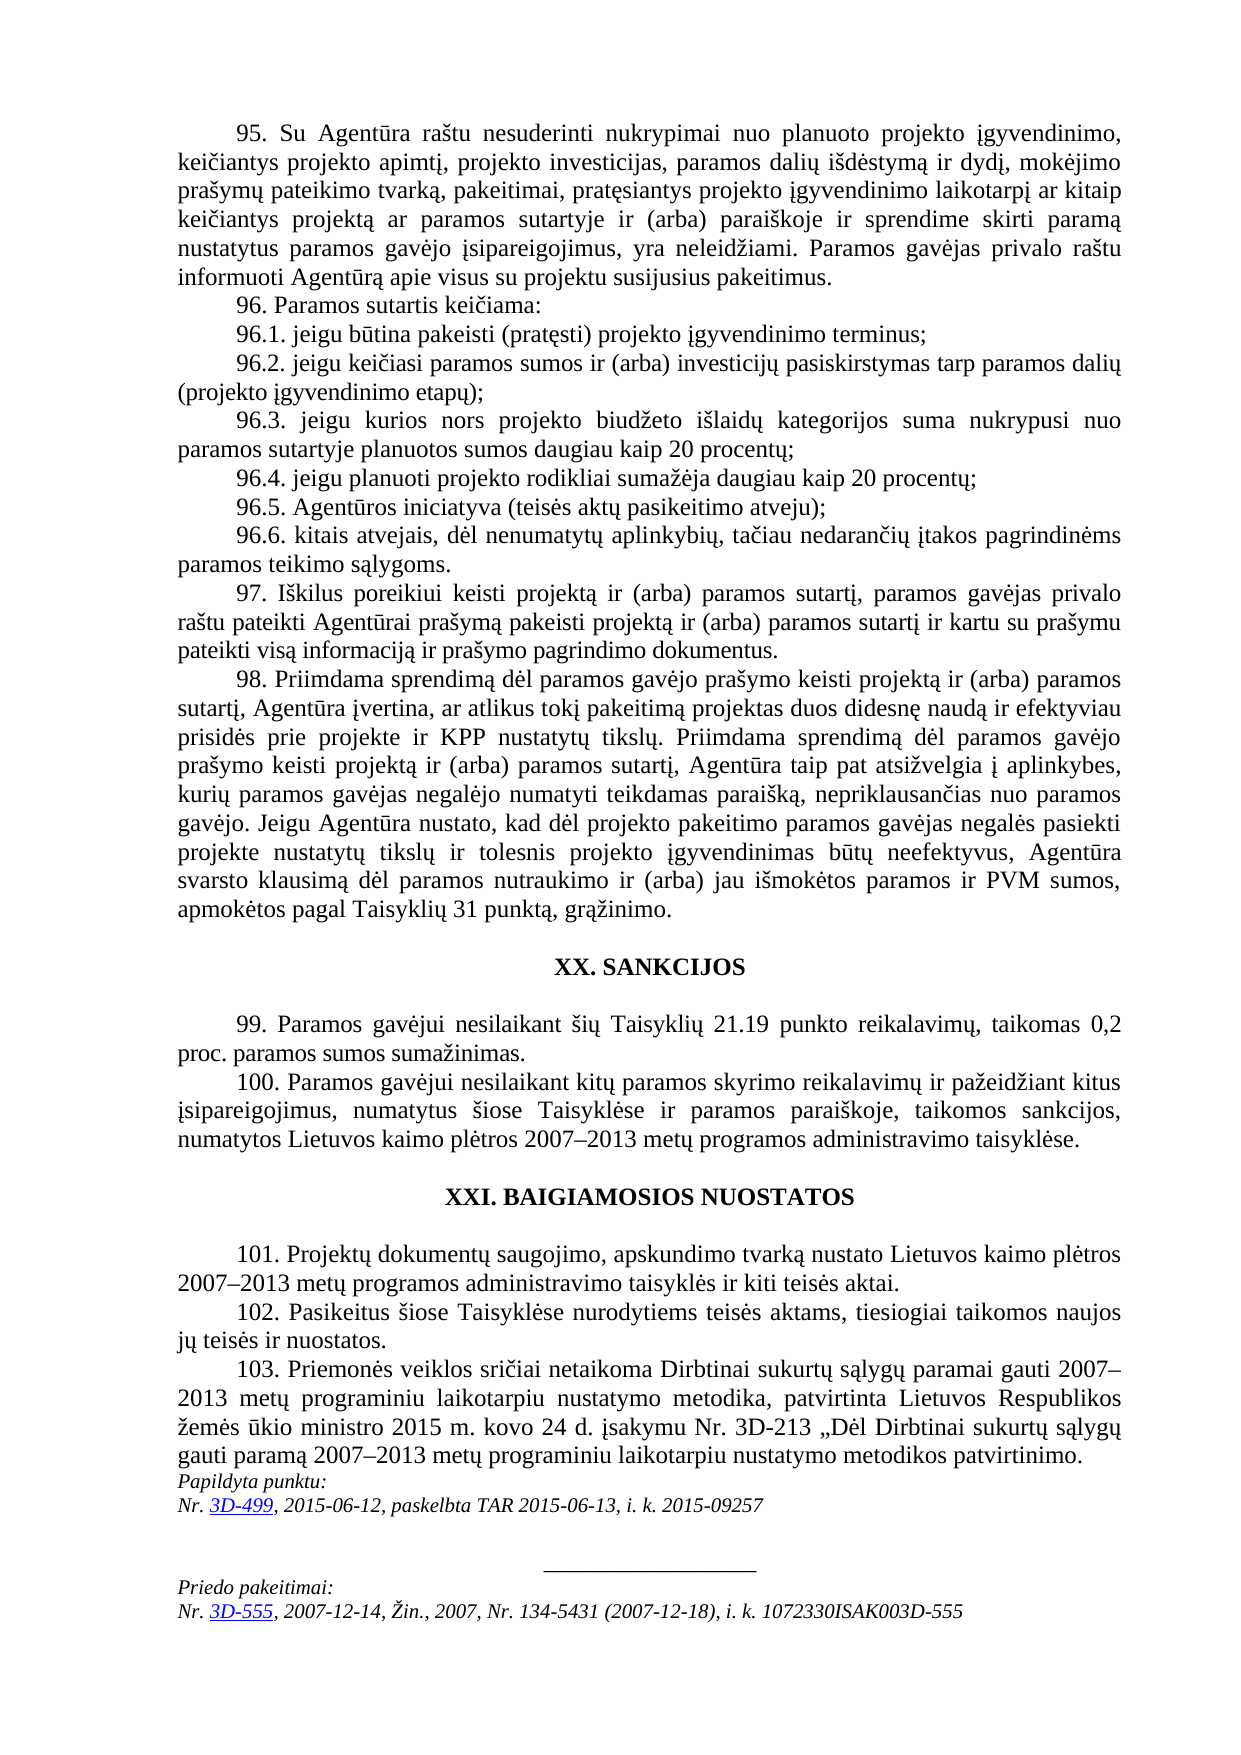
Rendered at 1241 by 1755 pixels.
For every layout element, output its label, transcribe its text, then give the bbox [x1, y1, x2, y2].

text 100. Paramos gavėjui nesilaikant kitų paramos skyrimo reikalavimų ir pažeidžiant kitus įsipareigojimus, numatytus šiose Taisyklėse ir paramos paraiškoje, taikomos sankcijos, numatytos Lietuvos kaimo plėtros 2007–2013 metų programos administravimo taisyklėse. [177, 1067, 1122, 1153]
text Nr. 3D-555, 2007-12-14, Žin., 2007, Nr. 134-5431 (2007-12-18), i. k. 1072330ISAK003D-555 [177, 1599, 1122, 1623]
text 101. Projektų dokumentų saugojimo, apskundimo tvarką nustato Lietuvos kaimo plėtros 2007–2013 metų programos administravimo taisyklės ir kiti teisės aktai. [177, 1239, 1122, 1297]
text 96.4. jeigu planuoti projekto rodikliai sumažėja daugiau kaip 20 procentų; [177, 463, 1122, 492]
text XX. SANKCIJOS [177, 952, 1122, 981]
text 96.2. jeigu keičiasi paramos sumos ir (arba) investicijų pasiskirstymas tarp paramos dalių (projekto įgyvendinimo etapų); [177, 348, 1122, 406]
text 96.5. Agentūros iniciatyva (teisės aktų pasikeitimo atveju); [177, 492, 1122, 521]
text 96.3. jeigu kurios nors projekto biudžeto išlaidų kategorijos suma nukrypusi nuo paramos sutartyje planuotos sumos daugiau kaip 20 procentų; [177, 406, 1122, 463]
text Priedo pakeitimai: [177, 1575, 1122, 1599]
text _________________ [177, 1546, 1122, 1575]
text 96.6. kitais atvejais, dėl nenumatytų aplinkybių, tačiau nedarančių įtakos pagrindinėms paramos teikimo sąlygoms. [177, 521, 1122, 578]
text XXI. BAIGIAMOSIOS NUOSTATOS [177, 1182, 1122, 1211]
text 96. Paramos sutartis keičiama: [177, 291, 1122, 319]
text Papildyta punktu: [177, 1469, 1122, 1493]
text 97. Iškilus poreikiui keisti projektą ir (arba) paramos sutartį, paramos gavėjas privalo raštu pateikti Agentūrai prašymą pakeisti projektą ir (arba) paramos sutartį ir kartu su prašymu pateikti visą informaciją ir prašymo pagrindimo dokumentus. [177, 578, 1122, 664]
text 102. Pasikeitus šiose Taisyklėse nurodytiems teisės aktams, tiesiogiai taikomos naujos jų teisės ir nuostatos. [177, 1297, 1122, 1354]
text 96.1. jeigu būtina pakeisti (pratęsti) projekto įgyvendinimo terminus; [177, 319, 1122, 348]
text 103. Priemonės veiklos sričiai netaikoma Dirbtinai sukurtų sąlygų paramai gauti 2007–2013 metų programiniu laikotarpiu nustatymo metodika, patvirtinta Lietuvos Respublikos žemės ūkio ministro 2015 m. kovo 24 d. įsakymu Nr. 3D-213 „Dėl Dirbtinai sukurtų sąlygų gauti paramą 2007–2013 metų programiniu laikotarpiu nustatymo metodikos patvirtinimo. [177, 1354, 1122, 1469]
text 98. Priimdama sprendimą dėl paramos gavėjo prašymo keisti projektą ir (arba) paramos sutartį, Agentūra įvertina, ar atlikus tokį pakeitimą projektas duos didesnę naudą ir efektyviau prisidės prie projekte ir KPP nustatytų tikslų. Priimdama sprendimą dėl paramos gavėjo prašymo keisti projektą ir (arba) paramos sutartį, Agentūra taip pat atsižvelgia į aplinkybes, kurių paramos gavėjas negalėjo numatyti teikdamas paraišką, nepriklausančias nuo paramos gavėjo. Jeigu Agentūra nustato, kad dėl projekto pakeitimo paramos gavėjas negalės pasiekti projekte nustatytų tikslų ir tolesnis projekto įgyvendinimas būtų neefektyvus, Agentūra svarsto klausimą dėl paramos nutraukimo ir (arba) jau išmokėtos paramos ir PVM sumos, apmokėtos pagal Taisyklių 31 punktą, grąžinimo. [177, 664, 1122, 923]
text Nr. 3D-499, 2015-06-12, paskelbta TAR 2015-06-13, i. k. 2015-09257 [177, 1493, 1122, 1517]
text 95. Su Agentūra raštu nesuderinti nukrypimai nuo planuoto projekto įgyvendinimo, keičiantys projekto apimtį, projekto investicijas, paramos dalių išdėstymą ir dydį, mokėjimo prašymų pateikimo tvarką, pakeitimai, pratęsiantys projekto įgyvendinimo laikotarpį ar kitaip keičiantys projektą ar paramos sutartyje ir (arba) paraiškoje ir sprendime skirti paramą nustatytus paramos gavėjo įsipareigojimus, yra neleidžiami. Paramos gavėjas privalo raštu informuoti Agentūrą apie visus su projektu susijusius pakeitimus. [177, 118, 1122, 291]
text 99. Paramos gavėjui nesilaikant šių Taisyklių 21.19 punkto reikalavimų, taikomas 0,2 proc. paramos sumos sumažinimas. [177, 1009, 1122, 1067]
